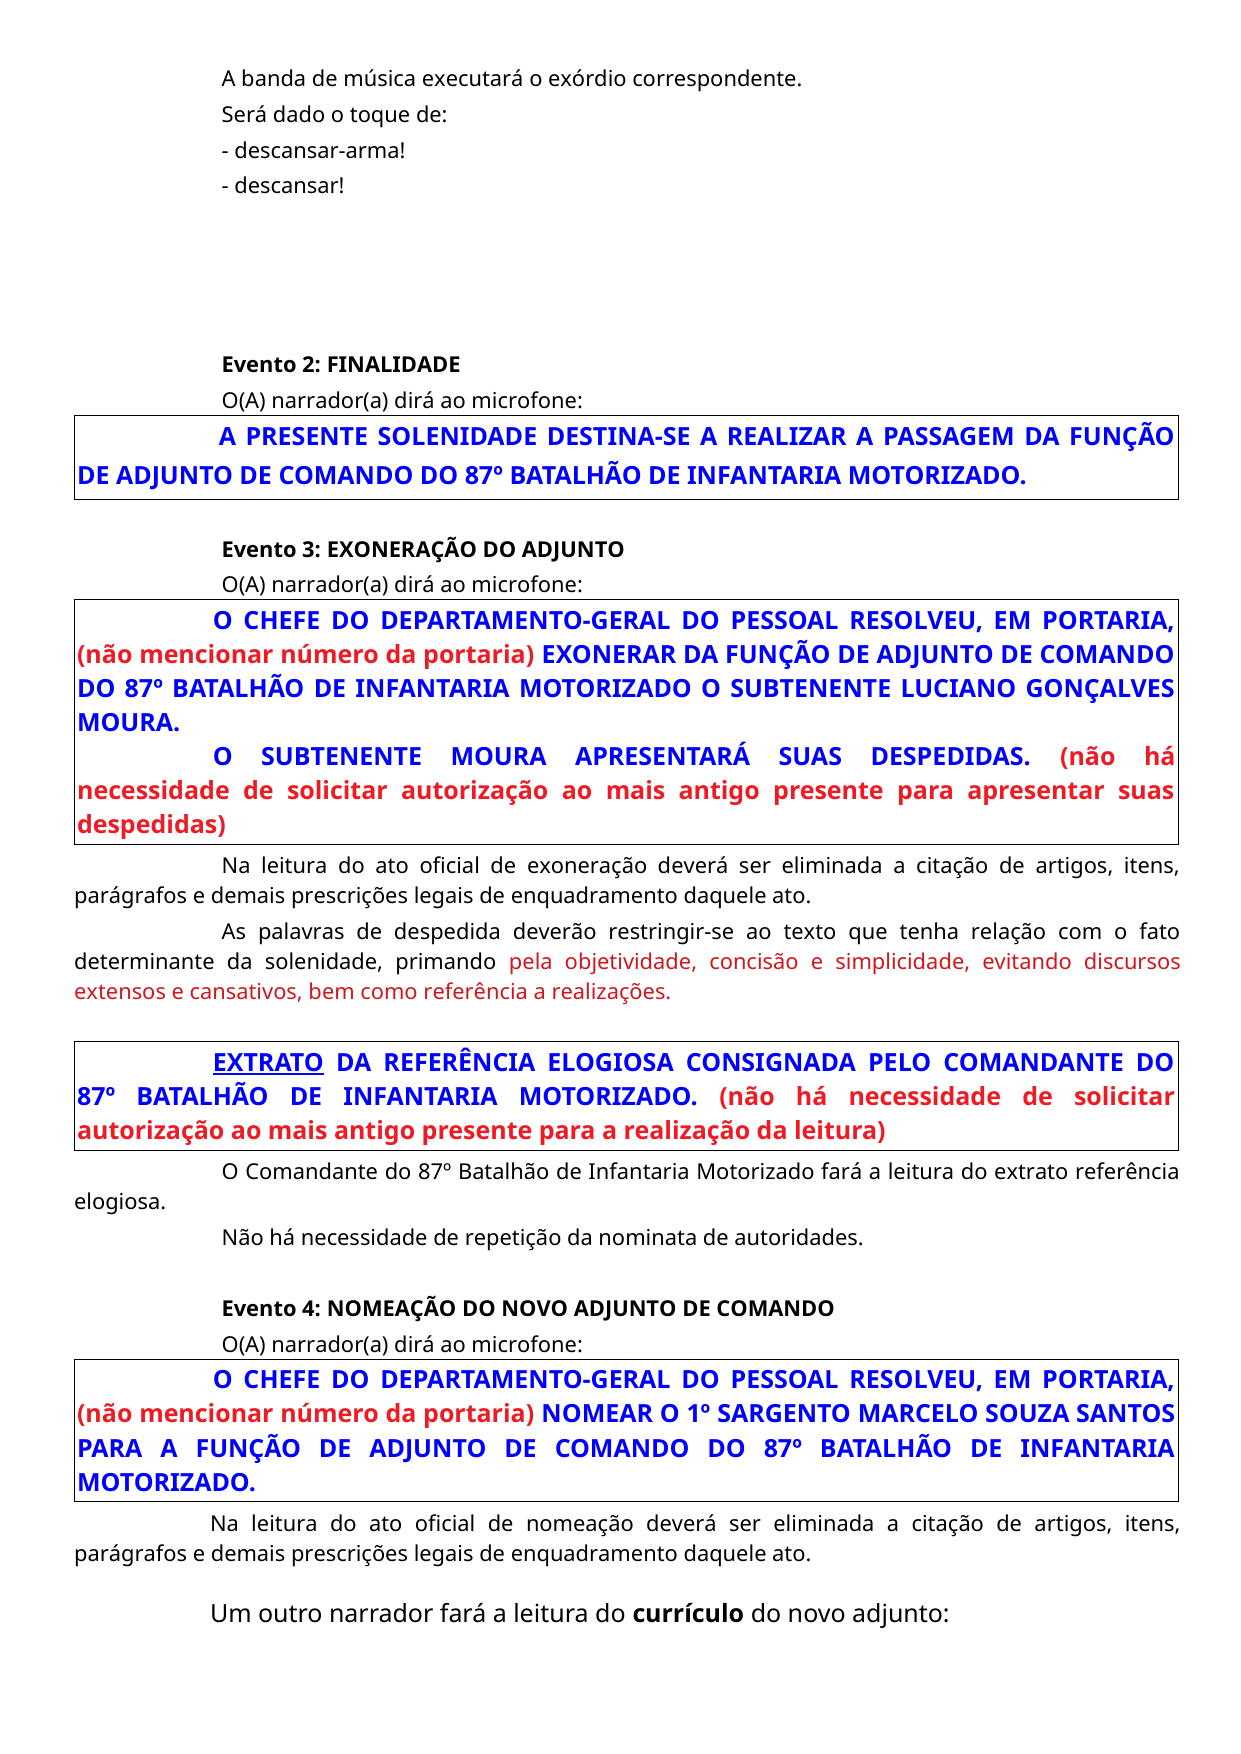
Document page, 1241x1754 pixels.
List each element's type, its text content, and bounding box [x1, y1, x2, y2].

text - descansar! [74, 171, 1181, 200]
text Evento 2: FINALIDADE [74, 349, 1181, 379]
text - descansar-arma! [74, 135, 1181, 164]
text O Comandante do 87º Batalhão de Infantaria Motorizado fará a leitura do extrato referência elogiosa. [74, 1156, 1181, 1216]
table_header A PRESENTE SOLENIDADE DESTINA-SE A REALIZAR A PASSAGEM DA FUNÇÃO DE ADJUNTO DE COMANDO DO 87º BATALHÃO DE INFANTARIA MOTORIZADO. [75, 416, 1178, 498]
text Na leitura do ato oficial de nomeação deverá ser eliminada a citação de artigos, itens, parágrafos e demais prescrições legais de enquadramento daquele ato. [74, 1508, 1181, 1567]
text As palavras de despedida deverão restringir-se ao texto que tenha relação com o fato determinante da solenidade, primando pela objetividade, concisão e simplicidade, evitando discursos extensos e cansativos, bem como referência a realizações. [74, 916, 1181, 1005]
text Será dado o toque de: [74, 99, 1181, 129]
table_header O CHEFE DO DEPARTAMENTO-GERAL DO PESSOAL RESOLVEU, EM PORTARIA, (não mencionar número da portaria) NOMEAR O 1º SARGENTO MARCELO SOUZA SANTOS PARA A FUNÇÃO DE ADJUNTO DE COMANDO DO 87º BATALHÃO DE INFANTARIA MOTORIZADO. [75, 1360, 1178, 1501]
text O(A) narrador(a) dirá ao microfone: [74, 385, 1181, 415]
text O(A) narrador(a) dirá ao microfone: [74, 569, 1181, 599]
text Evento 3: EXONERAÇÃO DO ADJUNTO [74, 534, 1181, 563]
table_header O CHEFE DO DEPARTAMENTO-GERAL DO PESSOAL RESOLVEU, EM PORTARIA, (não mencionar número da portaria) EXONERAR DA FUNÇÃO DE ADJUNTO DE COMANDO DO 87º BATALHÃO DE INFANTARIA MOTORIZADO O SUBTENENTE LUCIANO GONÇALVES MOURA. O SUBTENENTE MOURA APRESENTARÁ SUAS DESPEDIDAS. (não há necessidade de solicitar autorização ao mais antigo presente para apresentar suas despedidas) [75, 600, 1178, 844]
text O(A) narrador(a) dirá ao microfone: [74, 1329, 1181, 1359]
table_header EXTRATO DA REFERÊNCIA ELOGIOSA CONSIGNADA PELO COMANDANTE DO 87º BATALHÃO DE INFANTARIA MOTORIZADO. (não há necessidade de solicitar autorização ao mais antigo presente para a realização da leitura) [75, 1042, 1178, 1150]
text Evento 4: NOMEAÇÃO DO NOVO ADJUNTO DE COMANDO [74, 1293, 1181, 1323]
text A banda de música executará o exórdio correspondente. [74, 63, 1181, 93]
text Não há necessidade de repetição da nominata de autoridades. [74, 1222, 1181, 1251]
text Na leitura do ato oficial de exoneração deverá ser eliminada a citação de artigos, itens, parágrafos e demais prescrições legais de enquadramento daquele ato. [74, 851, 1181, 910]
text Um outro narrador fará a leitura do currículo do novo adjunto: [74, 1596, 1181, 1630]
